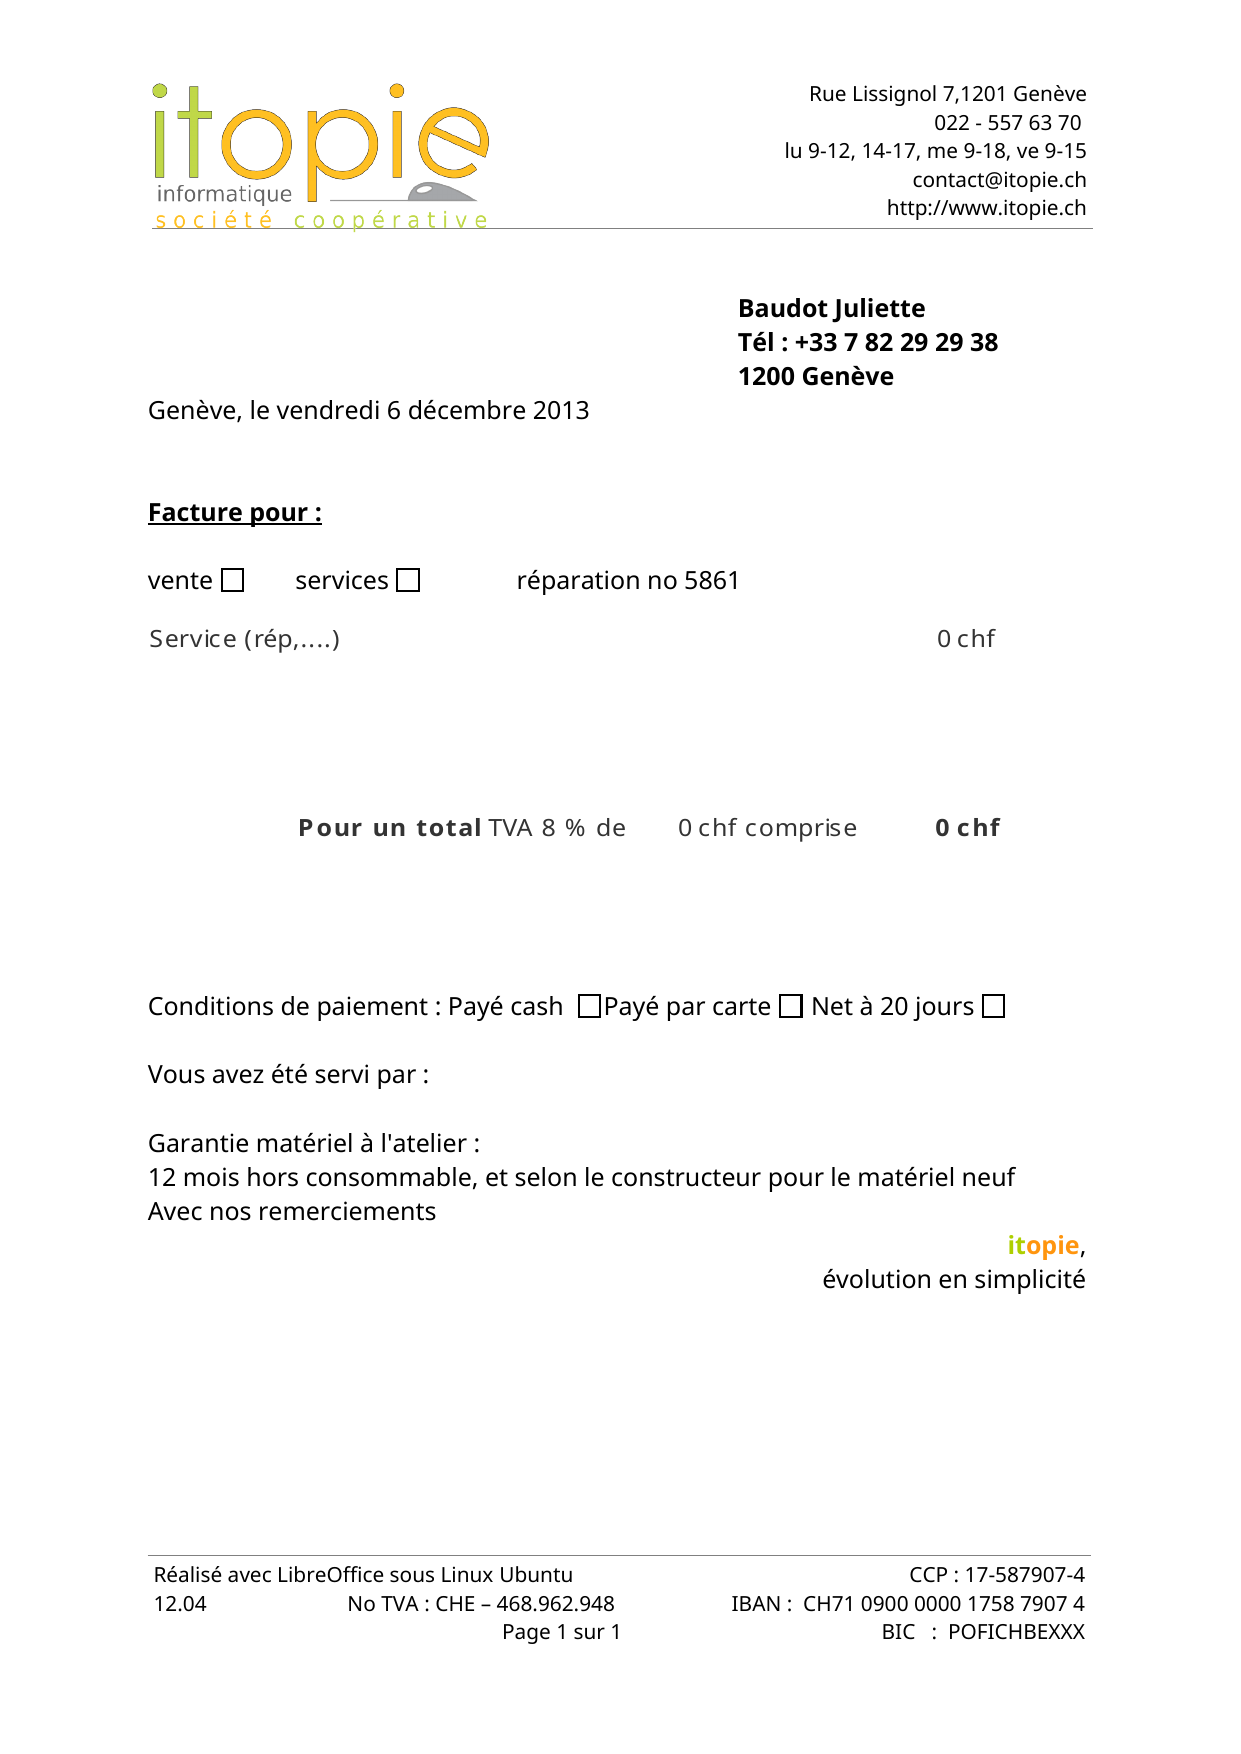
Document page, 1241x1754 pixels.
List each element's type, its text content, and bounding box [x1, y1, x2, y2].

text Avec nos remerciements [148, 1193, 1093, 1227]
text Tél : +33 7 82 29 29 38 [148, 324, 1093, 358]
text Genève, le vendredi 6 décembre 2013 [148, 392, 1093, 427]
text 12 mois hors consommable, et selon le constructeur pour le matériel neuf [148, 1159, 1093, 1193]
text Baudot Juliette [148, 290, 1093, 324]
text itopie, [148, 1227, 1093, 1262]
picture [138, 72, 500, 244]
text Facture pour : [148, 495, 1093, 529]
text Conditions de paiement : Payé cash Payé par carte Net à 20 jours [148, 989, 1093, 1023]
text Garantie matériel à l'atelier : [148, 1125, 1093, 1159]
text 1200 Genève [148, 358, 1093, 392]
text évolution en simplicité [148, 1262, 1093, 1296]
text vente services réparation no 5861 [148, 563, 1093, 597]
text Vous avez été servi par : [148, 1057, 1093, 1091]
